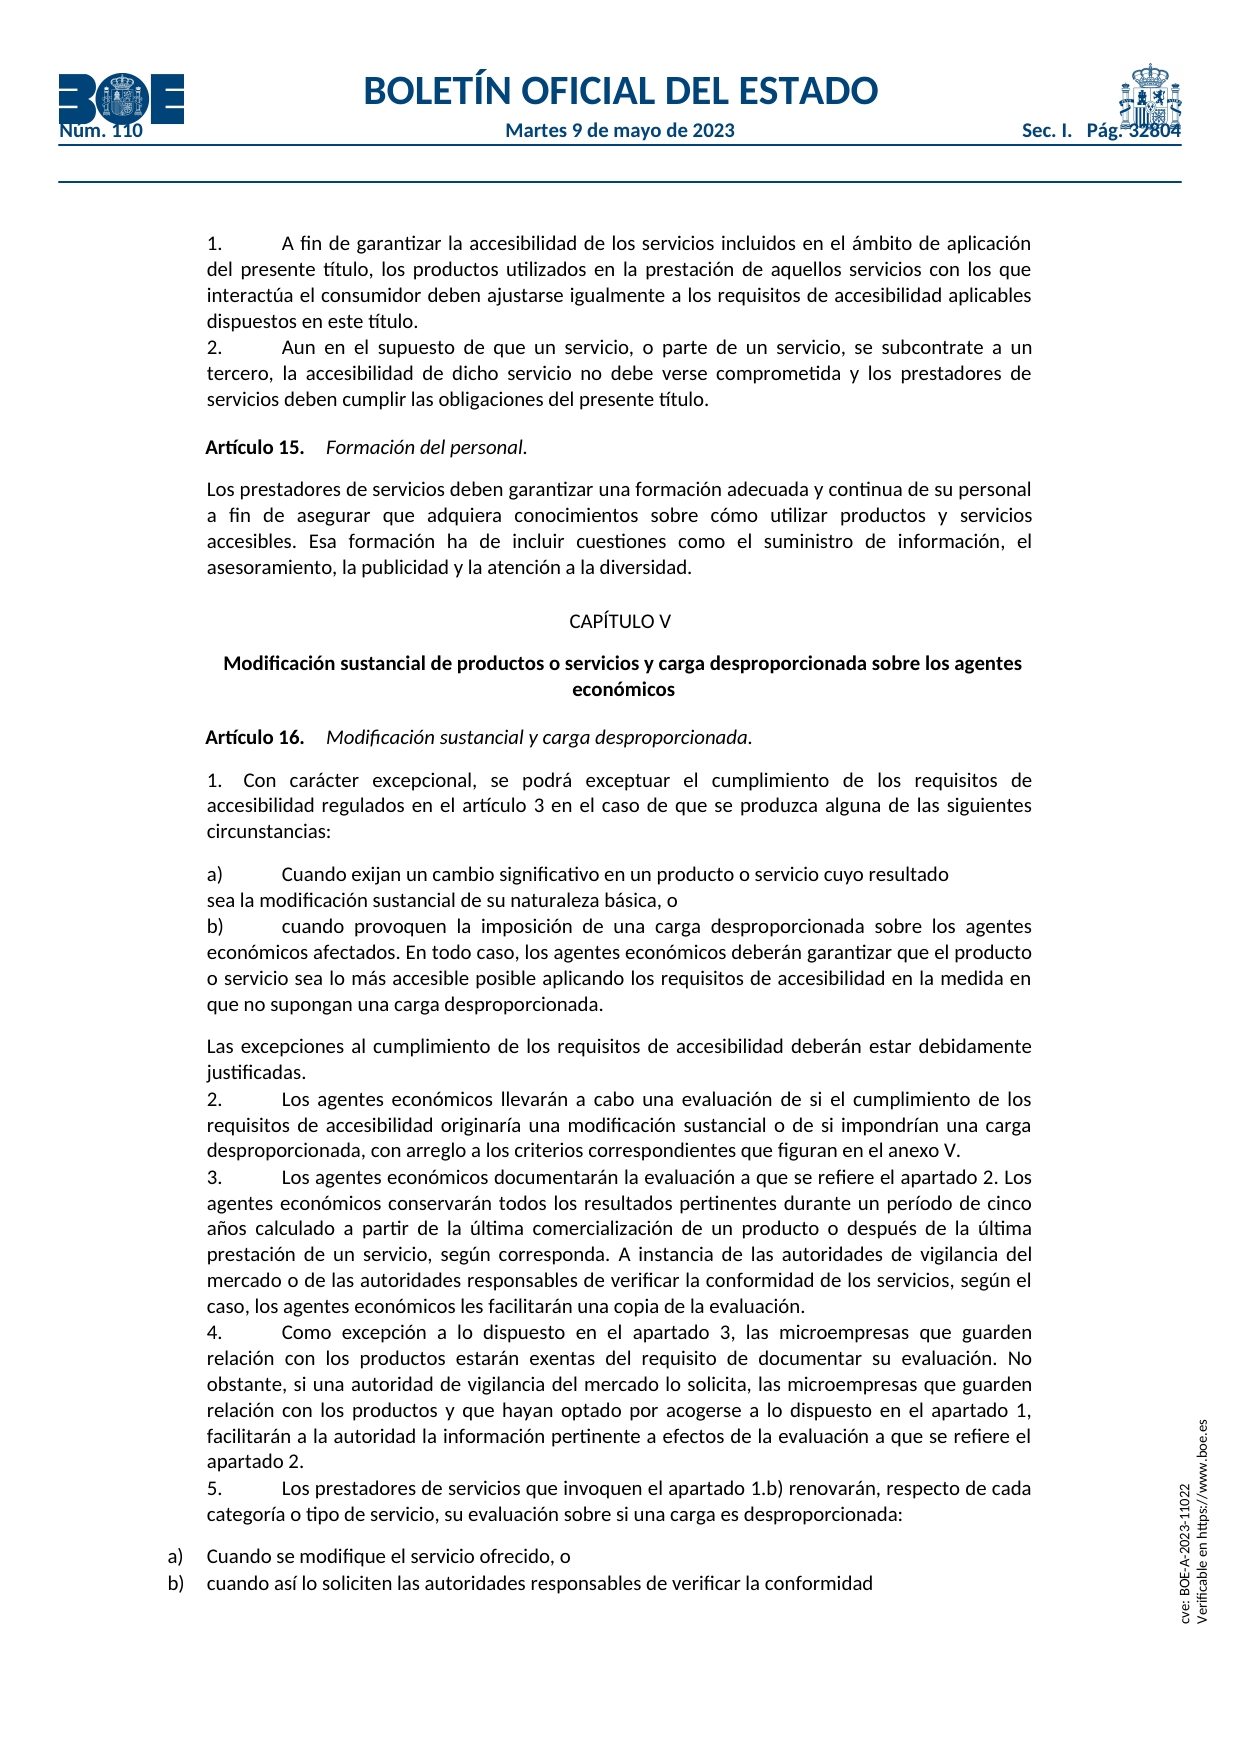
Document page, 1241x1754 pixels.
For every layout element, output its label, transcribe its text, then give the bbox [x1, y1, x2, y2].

list Los agentes económicos llevarán a cabo una evaluación de si el cumplimiento de los requisitos de accesibilidad originaría una modificación sustancial o de si impondrían una carga desproporcionada, con arreglo a los criterios correspondientes que figuran en el anexo V. [207, 1086, 1034, 1163]
list A fin de garantizar la accesibilidad de los servicios incluidos en el ámbito de aplicación del presente título, los productos utilizados en la prestación de aquellos servicios con los que interactúa el consumidor deben ajustarse igualmente a los requisitos de accesibilidad aplicables dispuestos en este título. [207, 230, 1034, 333]
text CAPÍTULO V [233, 608, 1007, 634]
list Cuando se modifique el servicio ofrecido, o [167, 1543, 1034, 1569]
list Aun en el supuesto de que un servicio, o parte de un servicio, se subcontrate a un tercero, la accesibilidad de dicho servicio no debe verse comprometida y los prestadores de servicios deben cumplir las obligaciones del presente título. [207, 334, 1034, 411]
list Los prestadores de servicios que invoquen el apartado 1.b) renovarán, respecto de cada categoría o tipo de servicio, su evaluación sobre si una carga es desproporcionada: [207, 1475, 1034, 1526]
list Como excepción a lo dispuesto en el apartado 3, las microempresas que guarden relación con los productos estarán exentas del requisito de documentar su evaluación. No obstante, si una autoridad de vigilancia del mercado lo solicita, las microempresas que guarden relación con los productos y que hayan optado por acogerse a lo dispuesto en el apartado 1, facilitarán a la autoridad la información pertinente a efectos de la evaluación a que se refiere el apartado 2. [207, 1319, 1034, 1474]
list Los agentes económicos documentarán la evaluación a que se refiere el apartado 2. Los agentes económicos conservarán todos los resultados pertinentes durante un período de cinco años calculado a partir de la última comercialización de un producto o después de la última prestación de un servicio, según corresponda. A instancia de las autoridades de vigilancia del mercado o de las autoridades responsables de verificar la conformidad de los servicios, según el caso, los agentes económicos les facilitarán una copia de la evaluación. [207, 1164, 1034, 1318]
list Cuando exijan un cambio significativo en un producto o servicio cuyo resultado [207, 861, 1034, 886]
text Modificación sustancial de productos o servicios y carga desproporcionada sobre los agentes económicos [209, 651, 1037, 702]
text 1. Con carácter excepcional, se podrá exceptuar el cumplimiento de los requisitos de accesibilidad regulados en el artículo 3 en el caso de que se produzca alguna de las siguientes circunstancias: [207, 767, 1034, 844]
text Los prestadores de servicios deben garantizar una formación adecuada y continua de su personal a fin de asegurar que adquiera conocimientos sobre cómo utilizar productos y servicios accesibles. Esa formación ha de incluir cuestiones como el suministro de información, el asesoramiento, la publicidad y la atención a la diversidad. [207, 477, 1034, 579]
list cuando así lo soliciten las autoridades responsables de verificar la conformidad [167, 1570, 1034, 1595]
list cuando provoquen la imposición de una carga desproporcionada sobre los agentes económicos afectados. En todo caso, los agentes económicos deberán garantizar que el producto o servicio sea lo más accesible posible aplicando los requisitos de accesibilidad en la medida en que no supongan una carga desproporcionada. [207, 914, 1034, 1017]
text Las excepciones al cumplimiento de los requisitos de accesibilidad deberán estar debidamente justificadas. [207, 1034, 1034, 1085]
text Artículo 16. Modificación sustancial y carga desproporcionada. [205, 724, 1034, 750]
text sea la modificación sustancial de su naturaleza básica, o [207, 887, 1034, 913]
text Artículo 15. Formación del personal. [205, 434, 1034, 460]
